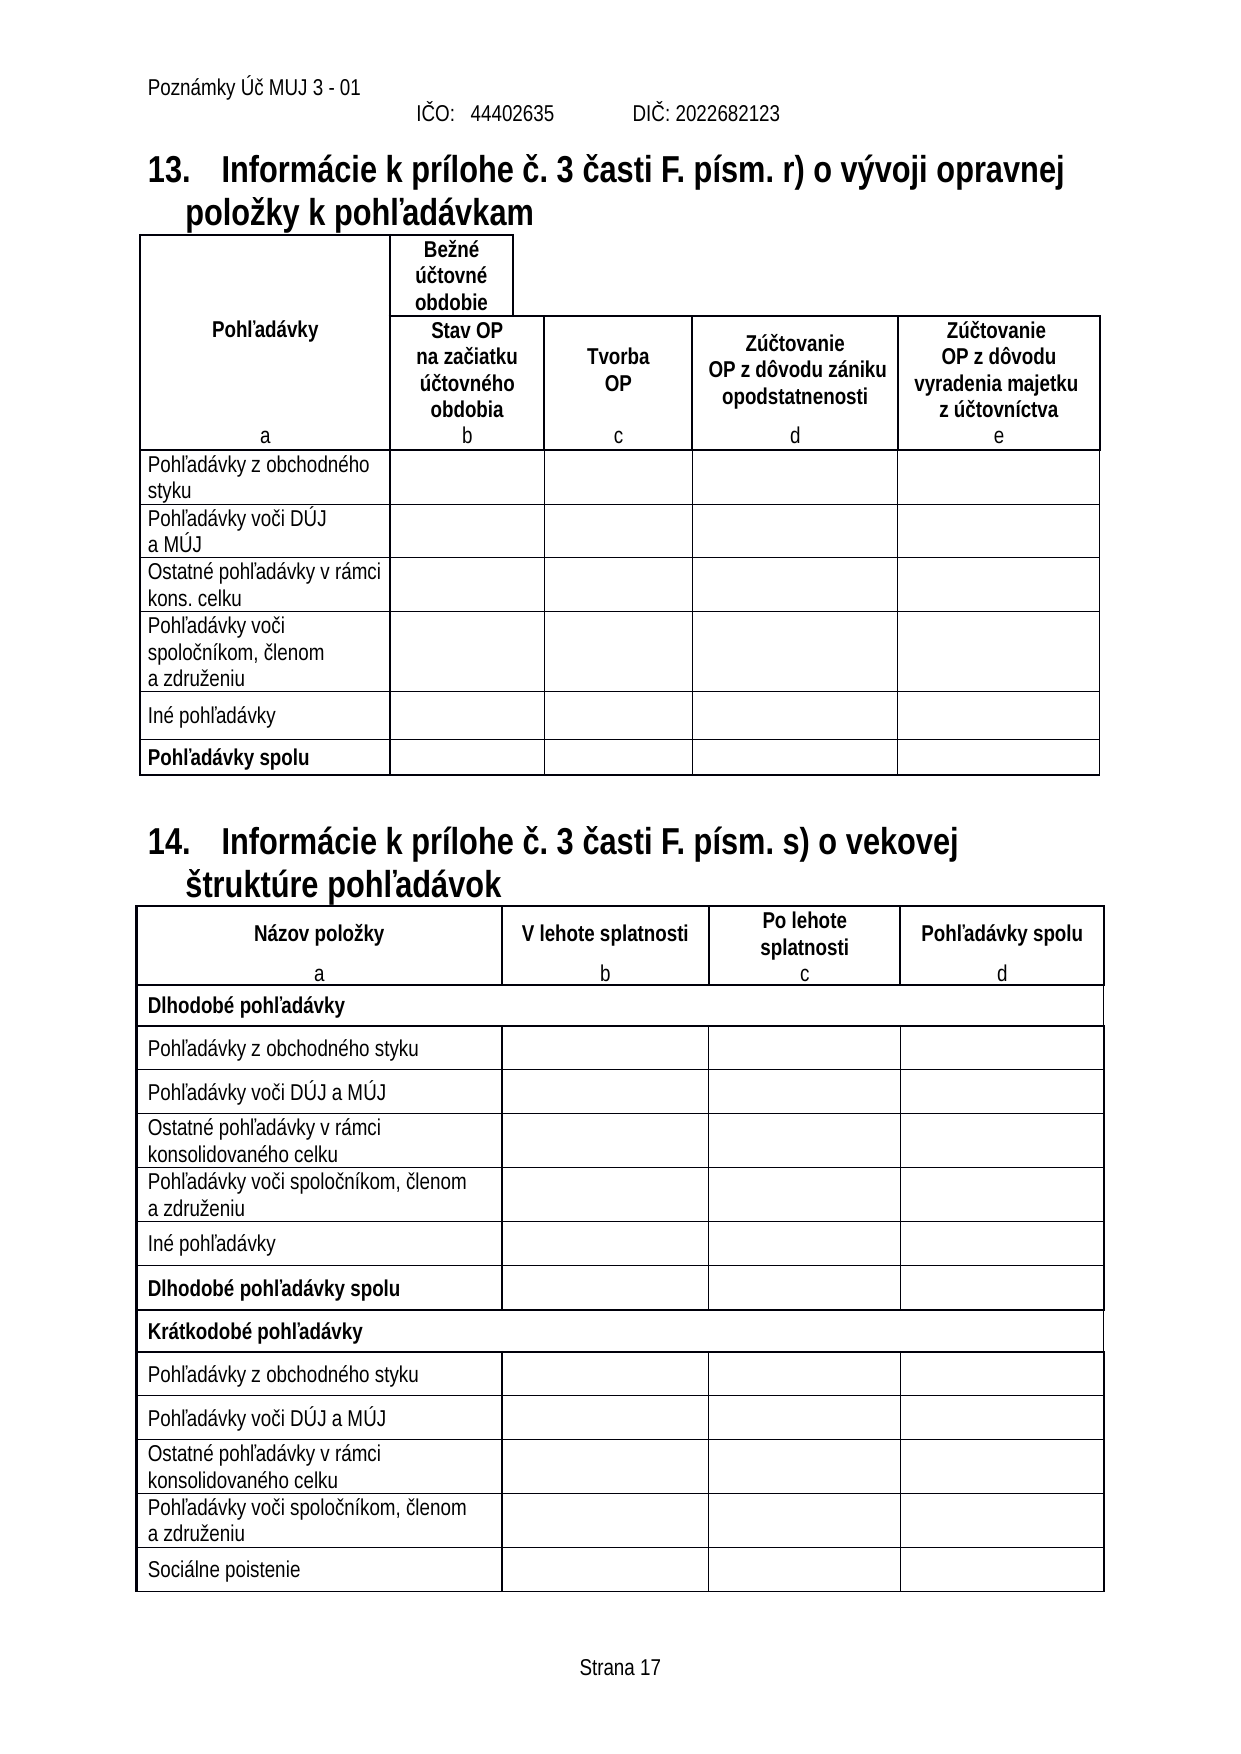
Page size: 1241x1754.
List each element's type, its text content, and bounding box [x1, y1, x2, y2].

table_cell [901, 1168, 1103, 1221]
table_cell Krátkodobé pohľadávky [138, 1311, 1103, 1351]
table_cell [391, 612, 544, 691]
table_cell b [503, 960, 708, 983]
table_cell [898, 692, 1099, 738]
title Informácie k prílohe č. 3 časti F. písm. s) o vekovej štruktúre pohľadávok [148, 819, 1092, 905]
table_cell [901, 1494, 1103, 1547]
table_cell [709, 1070, 900, 1113]
table_cell [898, 558, 1099, 611]
table_cell [693, 558, 897, 611]
table_cell [709, 1168, 900, 1221]
table_cell Sociálne poistenie [138, 1548, 501, 1591]
table_cell [545, 740, 692, 774]
table_cell [709, 1222, 900, 1265]
table_cell [391, 558, 544, 611]
table_header Bežné účtovné obdobie [391, 236, 512, 315]
table_cell [709, 1114, 900, 1167]
table_cell a [138, 960, 501, 983]
table_cell [503, 1114, 708, 1167]
table_cell [901, 1396, 1103, 1439]
table_cell [545, 558, 692, 611]
table_cell Ostatné pohľadávky v rámci konsolidovaného celku [138, 1114, 501, 1167]
table_header [514, 234, 1100, 315]
table_cell [898, 612, 1099, 691]
table_cell [709, 1494, 900, 1547]
table_cell Tvorba OP [545, 317, 691, 422]
table_cell d [693, 423, 897, 449]
table_cell Ostatné pohľadávky v rámci konsolidovaného celku [138, 1440, 501, 1493]
table_cell Dlhodobé pohľadávky spolu [138, 1266, 501, 1309]
table_header Po lehote splatnosti [710, 907, 899, 960]
table_cell [709, 1027, 900, 1069]
table_cell [693, 451, 897, 503]
table_cell Pohľadávky voči DÚJ a MÚJ [141, 505, 389, 557]
table_cell [709, 1396, 900, 1439]
title Informácie k prílohe č. 3 časti F. písm. r) o vývoji opravnej položky k pohľadávkam [148, 148, 1092, 234]
table_cell Ostatné pohľadávky v rámci kons. celku [141, 558, 389, 611]
table_cell [391, 692, 544, 738]
table_cell [901, 1222, 1103, 1265]
table_cell [503, 1070, 708, 1113]
table_cell [898, 505, 1099, 557]
table_cell [545, 612, 692, 691]
table_cell Zúčtovanie OP z dôvodu vyradenia majetku z účtovníctva [899, 317, 1099, 422]
table_cell Pohľadávky z obchodného styku [138, 1027, 501, 1069]
table_cell [693, 740, 897, 774]
table_cell [545, 505, 692, 557]
table_cell Iné pohľadávky [138, 1222, 501, 1265]
table_cell [901, 1353, 1103, 1395]
table_cell [391, 505, 544, 557]
table_cell Pohľadávky spolu [141, 740, 389, 774]
table_cell Stav OP na začiatku účtovného obdobia [391, 317, 543, 422]
table_cell Zúčtovanie OP z dôvodu zániku opodstatnenosti [693, 317, 897, 422]
table_cell c [710, 960, 899, 983]
table_cell [901, 1027, 1103, 1069]
table_cell Pohľadávky z obchodného styku [138, 1353, 501, 1395]
table_cell [898, 740, 1099, 774]
table_cell [503, 1353, 708, 1395]
table_cell e [899, 423, 1099, 449]
table_header Pohľadávky spolu [901, 907, 1103, 960]
table_cell [693, 505, 897, 557]
table_cell [901, 1114, 1103, 1167]
table_cell [898, 451, 1099, 503]
table_cell c [545, 423, 691, 449]
table_cell [503, 1222, 708, 1265]
table_cell [503, 1168, 708, 1221]
table_cell [391, 740, 544, 774]
table_cell [503, 1440, 708, 1493]
table_cell [503, 1494, 708, 1547]
table_cell [901, 1266, 1103, 1309]
table_cell [693, 612, 897, 691]
table_header Názov položky [138, 907, 501, 960]
table_cell Pohľadávky voči DÚJ a MÚJ [138, 1396, 501, 1439]
table_cell [901, 1440, 1103, 1493]
table_header V lehote splatnosti [503, 907, 708, 960]
table_header Pohľadávky [141, 236, 389, 422]
table_cell [545, 451, 692, 503]
table_cell [503, 1396, 708, 1439]
table_cell [503, 1027, 708, 1069]
table_cell Iné pohľadávky [141, 692, 389, 738]
table_cell Pohľadávky z obchodného styku [141, 451, 389, 503]
table_cell [901, 1070, 1103, 1113]
table_cell b [391, 423, 543, 449]
table_cell Pohľadávky voči spoločníkom, členom a združeniu [138, 1494, 501, 1547]
table_cell [709, 1440, 900, 1493]
table_cell Pohľadávky voči spoločníkom, členom a združeniu [141, 612, 389, 691]
table_cell [709, 1548, 900, 1591]
table_cell Pohľadávky voči DÚJ a MÚJ [138, 1070, 501, 1113]
table_cell Dlhodobé pohľadávky [138, 986, 1103, 1025]
table_cell [503, 1548, 708, 1591]
table_cell [693, 692, 897, 738]
table_cell d [901, 960, 1103, 983]
table_cell a [141, 423, 389, 449]
table_cell [709, 1266, 900, 1309]
table_cell [391, 451, 544, 503]
table_cell Pohľadávky voči spoločníkom, členom a združeniu [138, 1168, 501, 1221]
table_cell [545, 692, 692, 738]
table_cell [901, 1548, 1103, 1591]
table_cell [503, 1266, 708, 1309]
table_cell [709, 1353, 900, 1395]
